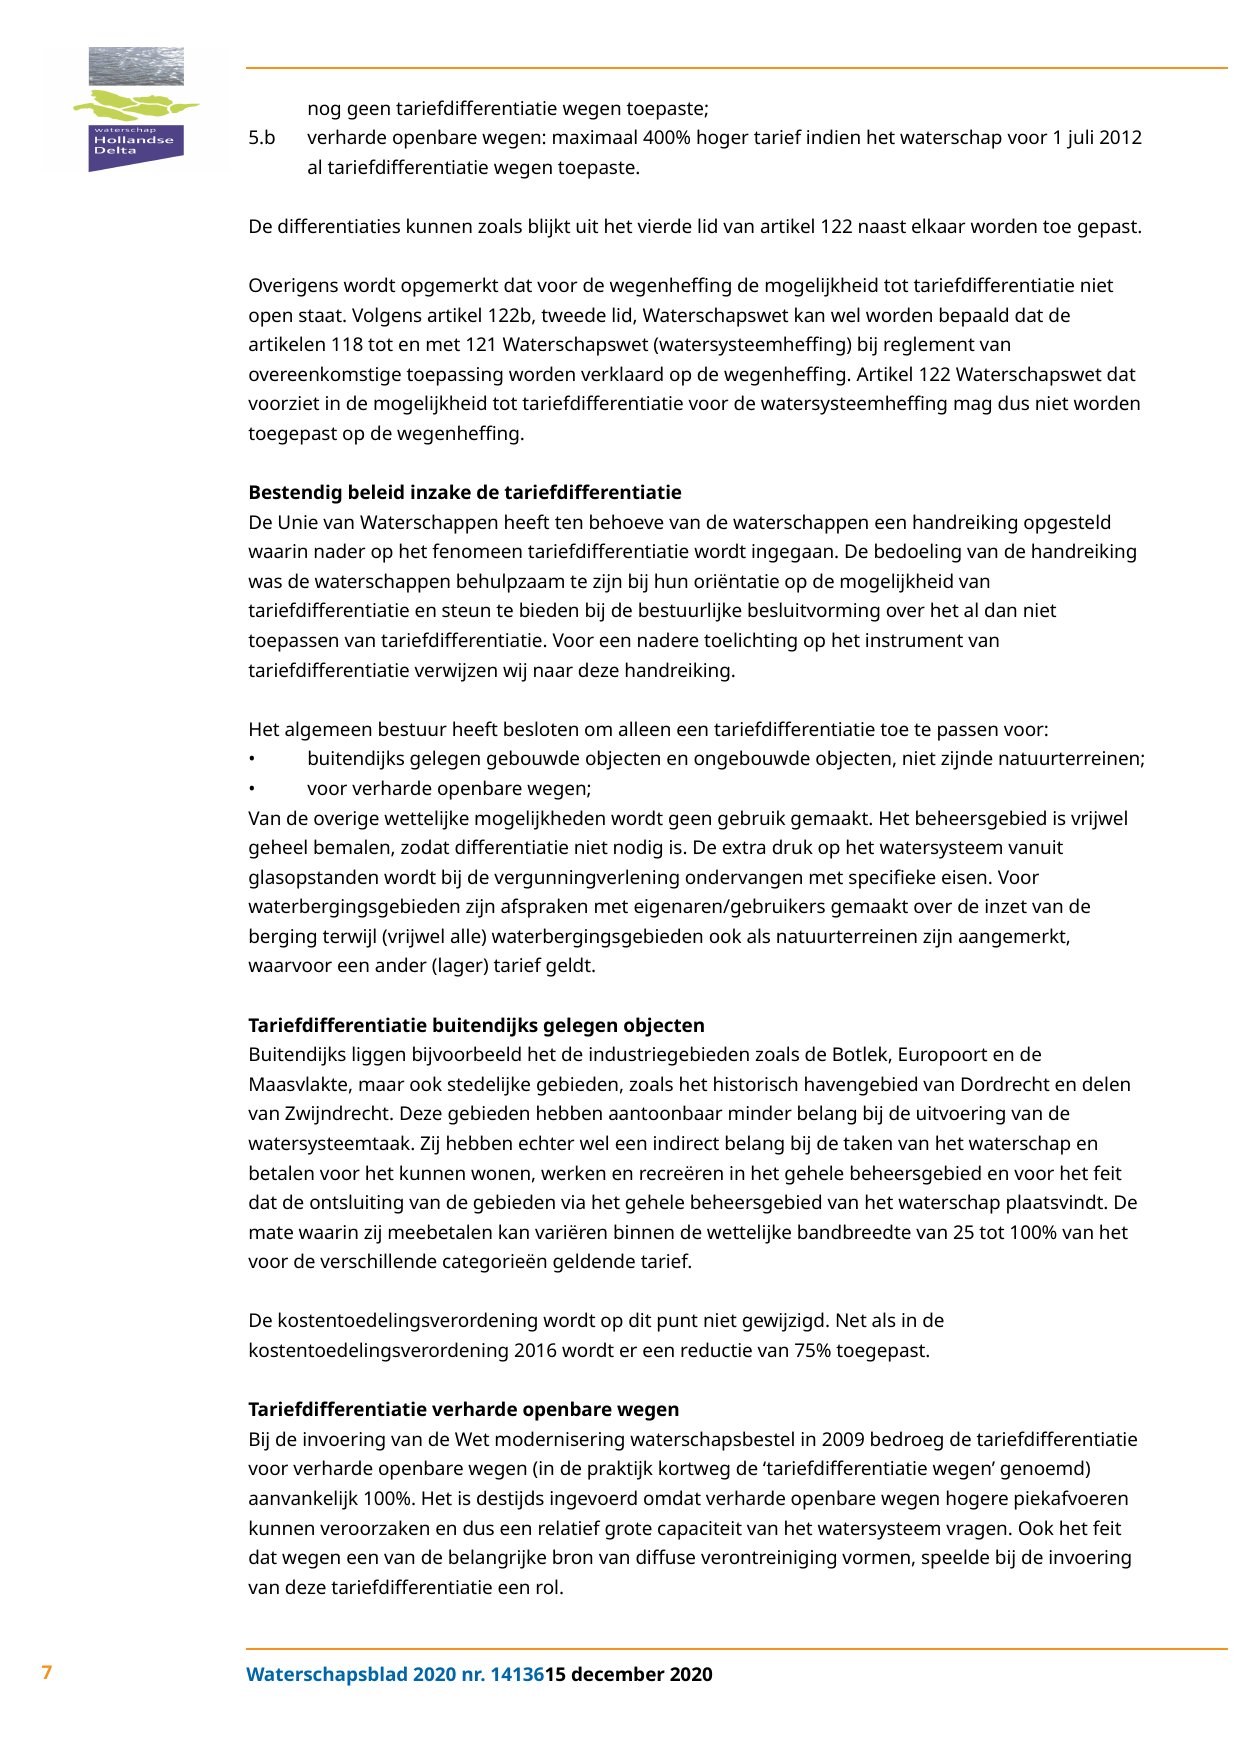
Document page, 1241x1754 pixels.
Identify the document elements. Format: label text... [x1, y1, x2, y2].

text De differentiaties kunnen zoals blijkt uit het vierde lid van artikel 122 naast elkaar worden toe­ gepast. [248, 213, 1152, 239]
text Het algemeen bestuur heeft besloten om alleen een tariefdifferentiatie toe te passen voor: [248, 716, 1152, 742]
list voor verharde openbare wegen; [248, 775, 1152, 801]
text De kostentoedelingsverordening wordt op dit punt niet gewijzigd. Net als in de kostentoedelingsverordening 2016 wordt er een reductie van 75% toegepast. [248, 1308, 1152, 1363]
text Overigens wordt opgemerkt dat voor de wegenheffing de mogelijkheid tot tariefdifferentiatie niet open staat. Volgens artikel 122b, tweede lid, Waterschapswet kan wel worden bepaald dat de artikelen 118 tot en met 121 Waterschapswet (watersysteemheffing) bij reglement van overeenkomstige toepassing worden verklaard op de wegenheffing. Artikel 122 Waterschapswet dat voorziet in de mogelijkheid tot tariefdifferentiatie voor de watersysteemheffing mag dus niet worden toegepast op de wegenheffing. [248, 272, 1152, 446]
text Buitendijks liggen bijvoorbeeld het de industriegebieden zoals de Botlek, Europoort en de Maasvlakte, maar ook stedelijke gebieden, zoals het historisch havengebied van Dordrecht en delen van Zwijndrecht. Deze gebieden hebben aantoonbaar minder belang bij de uitvoering van de watersysteemtaak. Zij hebben echter wel een indirect belang bij de taken van het waterschap en betalen voor het kunnen wonen, werken en recreëren in het gehele beheersgebied en voor het feit dat de ontsluiting van de gebieden via het gehele beheersgebied van het waterschap plaatsvindt. De mate waarin zij meebetalen kan variëren binnen de wettelijke bandbreedte van 25 tot 100% van het voor de verschillende categorieën geldende tarief. [248, 1041, 1152, 1274]
picture [41, 47, 231, 172]
text Van de overige wettelijke mogelijkheden wordt geen gebruik gemaakt. Het beheersgebied is vrijwel geheel bemalen, zodat differentiatie niet nodig is. De extra druk op het watersysteem vanuit glasopstanden wordt bij de vergunningverlening ondervangen met specifieke eisen. Voor waterbergingsgebieden zijn afspraken met eigenaren/gebruikers gemaakt over de inzet van de berging terwijl (vrijwel alle) waterbergingsgebieden ook als natuurterreinen zijn aangemerkt, waarvoor een ander (lager) tarief geldt. [248, 805, 1152, 978]
text Bij de invoering van de Wet modernisering waterschapsbestel in 2009 bedroeg de tariefdifferentiatie voor verharde openbare wegen (in de praktijk kortweg de ‘tariefdifferentiatie wegen’ genoemd) aanvankelijk 100%. Het is destijds ingevoerd omdat verharde openbare wegen hogere piekafvoeren kunnen veroorzaken en dus een relatief grote capaciteit van het watersysteem vragen. Ook het feit dat wegen een van de belangrijke bron van diffuse verontreiniging vormen, speelde bij de invoering van deze tariefdifferentiatie een rol. [248, 1426, 1152, 1600]
list nog geen tariefdifferentiatie wegen toepaste; [248, 95, 1152, 121]
text Tariefdifferentiatie buitendijks gelegen objecten [248, 1012, 1152, 1038]
text Tariefdifferentiatie verharde openbare wegen [248, 1396, 1152, 1422]
list buitendijks gelegen gebouwde objecten en ongebouwde objecten, niet zijnde natuurterreinen; [248, 746, 1152, 771]
text De Unie van Waterschappen heeft ten behoeve van de waterschappen een handreiking opgesteld waarin nader op het fenomeen tariefdifferentiatie wordt ingegaan. De bedoeling van de handreiking was de waterschappen behulpzaam te zijn bij hun oriëntatie op de mogelijkheid van tariefdifferentiatie en steun te bieden bij de bestuurlijke besluitvorming over het al dan niet toepassen van tariefdifferentiatie. Voor een nadere toelichting op het instrument van tariefdifferentiatie verwijzen wij naar deze handreiking. [248, 509, 1152, 683]
text Bestendig beleid inzake de tariefdifferentiatie [248, 479, 1152, 505]
list verharde openbare wegen: maximaal 400% hoger tarief indien het waterschap voor 1 juli 2012 al tariefdifferentiatie wegen toepaste. [248, 124, 1152, 180]
